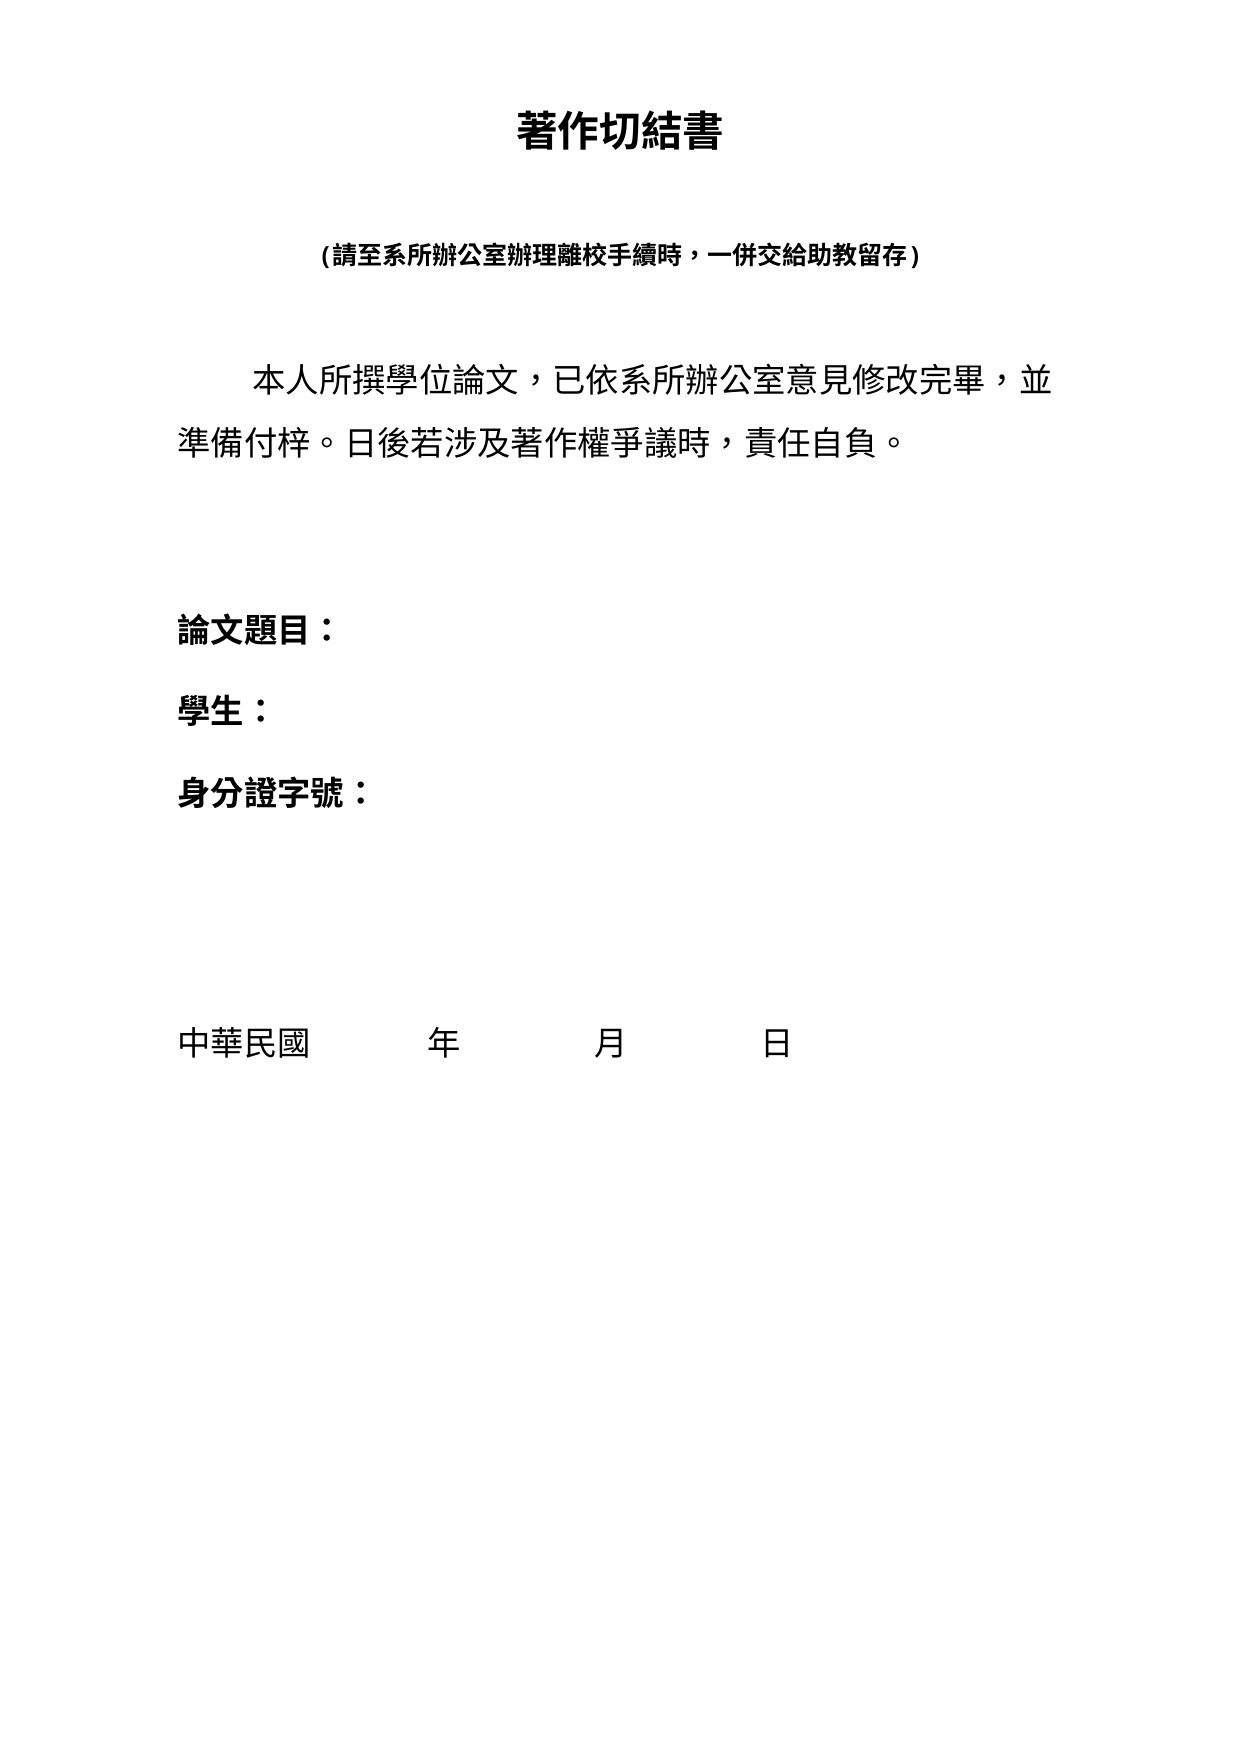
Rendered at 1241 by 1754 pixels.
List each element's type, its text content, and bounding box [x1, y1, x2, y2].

text 中華民國 年 月 日 [177, 999, 1063, 1062]
text 論文題目： [177, 587, 1063, 649]
text 學生： [177, 668, 1063, 730]
text 身分證字號： [177, 749, 1063, 812]
text (請至系所辦公室辦理離校手續時，一併交給助教留存) [177, 212, 1063, 274]
text 著作切結書 [177, 87, 1063, 149]
text 本人所撰學位論文，已依系所辦公室意見修改完畢，並準備付梓。日後若涉及著作權爭議時，責任自負。 [177, 337, 1063, 462]
